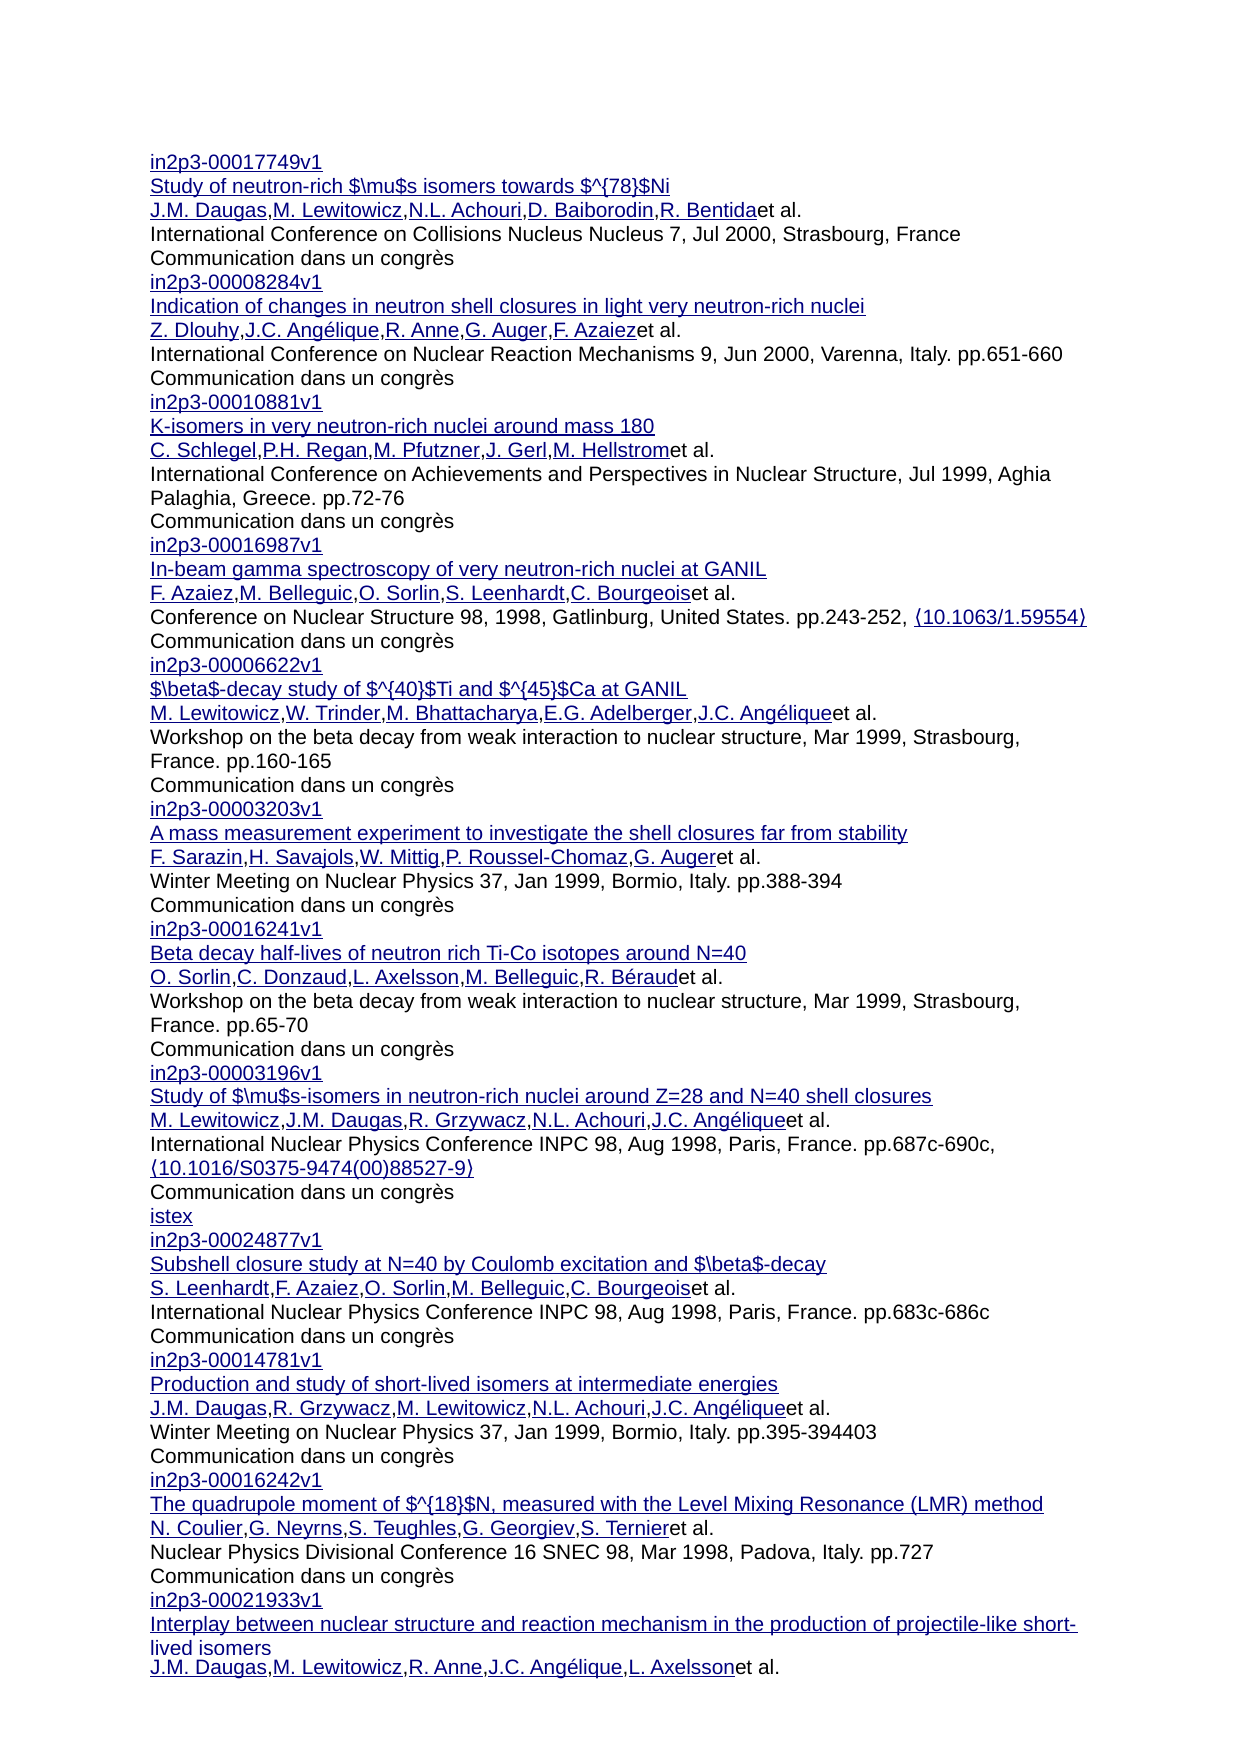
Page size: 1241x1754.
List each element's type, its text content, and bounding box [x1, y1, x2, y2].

table_cell $\beta$-decay study of $^{40}$Ti and $^{45}$Ca at GANIL M. Lewitowicz,W. Trinder,M. Bhattacharya,E.G. Adelberger,J.C. Angéliqueet al. Workshop on the beta decay from weak interaction to nuclear structure, Mar 1999, Strasbourg, France. pp.160-165 Communication dans un congrès in2p3-00003203v1 [150, 677, 1090, 821]
table_cell A mass measurement experiment to investigate the shell closures far from stability F. Sarazin,H. Savajols,W. Mittig,P. Roussel-Chomaz,G. Augeret al. Winter Meeting on Nuclear Physics 37, Jan 1999, Bormio, Italy. pp.388-394 Communication dans un congrès in2p3-00016241v1 [150, 821, 1090, 941]
table_cell Study of $\mu$s-isomers in neutron-rich nuclei around Z=28 and N=40 shell closures M. Lewitowicz,J.M. Daugas,R. Grzywacz,N.L. Achouri,J.C. Angéliqueet al. International Nuclear Physics Conference INPC 98, Aug 1998, Paris, France. pp.687c-690c, ⟨10.1016/S0375-9474(00)88527-9⟩ Communication dans un congrès istex in2p3-00024877v1 [150, 1084, 1090, 1252]
table_cell in2p3-00017749v1 [150, 150, 1090, 174]
table_cell Indication of changes in neutron shell closures in light very neutron-rich nuclei Z. Dlouhy,J.C. Angélique,R. Anne,G. Auger,F. Azaiezet al. International Conference on Nuclear Reaction Mechanisms 9, Jun 2000, Varenna, Italy. pp.651-660 Communication dans un congrès in2p3-00010881v1 [150, 294, 1090, 413]
table_cell Beta decay half-lives of neutron rich Ti-Co isotopes around N=40 O. Sorlin,C. Donzaud,L. Axelsson,M. Belleguic,R. Béraudet al. Workshop on the beta decay from weak interaction to nuclear structure, Mar 1999, Strasbourg, France. pp.65-70 Communication dans un congrès in2p3-00003196v1 [150, 941, 1090, 1084]
table_cell Production and study of short-lived isomers at intermediate energies J.M. Daugas,R. Grzywacz,M. Lewitowicz,N.L. Achouri,J.C. Angéliqueet al. Winter Meeting on Nuclear Physics 37, Jan 1999, Bormio, Italy. pp.395-394403 Communication dans un congrès in2p3-00016242v1 [150, 1372, 1090, 1492]
table_cell Study of neutron-rich $\mu$s isomers towards $^{78}$Ni J.M. Daugas,M. Lewitowicz,N.L. Achouri,D. Baiborodin,R. Bentidaet al. International Conference on Collisions Nucleus Nucleus 7, Jul 2000, Strasbourg, France Communication dans un congrès in2p3-00008284v1 [150, 174, 1090, 294]
table_cell Interplay between nuclear structure and reaction mechanism in the production of projectile-like short-lived isomers J.M. Daugas,M. Lewitowicz,R. Anne,J.C. Angélique,L. Axelssonet al. [150, 1611, 1090, 1679]
table_cell The quadrupole moment of $^{18}$N, measured with the Level Mixing Resonance (LMR) method N. Coulier,G. Neyrns,S. Teughles,G. Georgiev,S. Ternieret al. Nuclear Physics Divisional Conference 16 SNEC 98, Mar 1998, Padova, Italy. pp.727 Communication dans un congrès in2p3-00021933v1 [150, 1492, 1090, 1611]
table_cell Subshell closure study at N=40 by Coulomb excitation and $\beta$-decay S. Leenhardt,F. Azaiez,O. Sorlin,M. Belleguic,C. Bourgeoiset al. International Nuclear Physics Conference INPC 98, Aug 1998, Paris, France. pp.683c-686c Communication dans un congrès in2p3-00014781v1 [150, 1252, 1090, 1372]
table_cell In-beam gamma spectroscopy of very neutron-rich nuclei at GANIL F. Azaiez,M. Belleguic,O. Sorlin,S. Leenhardt,C. Bourgeoiset al. Conference on Nuclear Structure 98, 1998, Gatlinburg, United States. pp.243-252, ⟨10.1063/1.59554⟩ Communication dans un congrès in2p3-00006622v1 [150, 557, 1090, 677]
table_cell K-isomers in very neutron-rich nuclei around mass 180 C. Schlegel,P.H. Regan,M. Pfutzner,J. Gerl,M. Hellstromet al. International Conference on Achievements and Perspectives in Nuclear Structure, Jul 1999, Aghia Palaghia, Greece. pp.72-76 Communication dans un congrès in2p3-00016987v1 [150, 414, 1090, 557]
